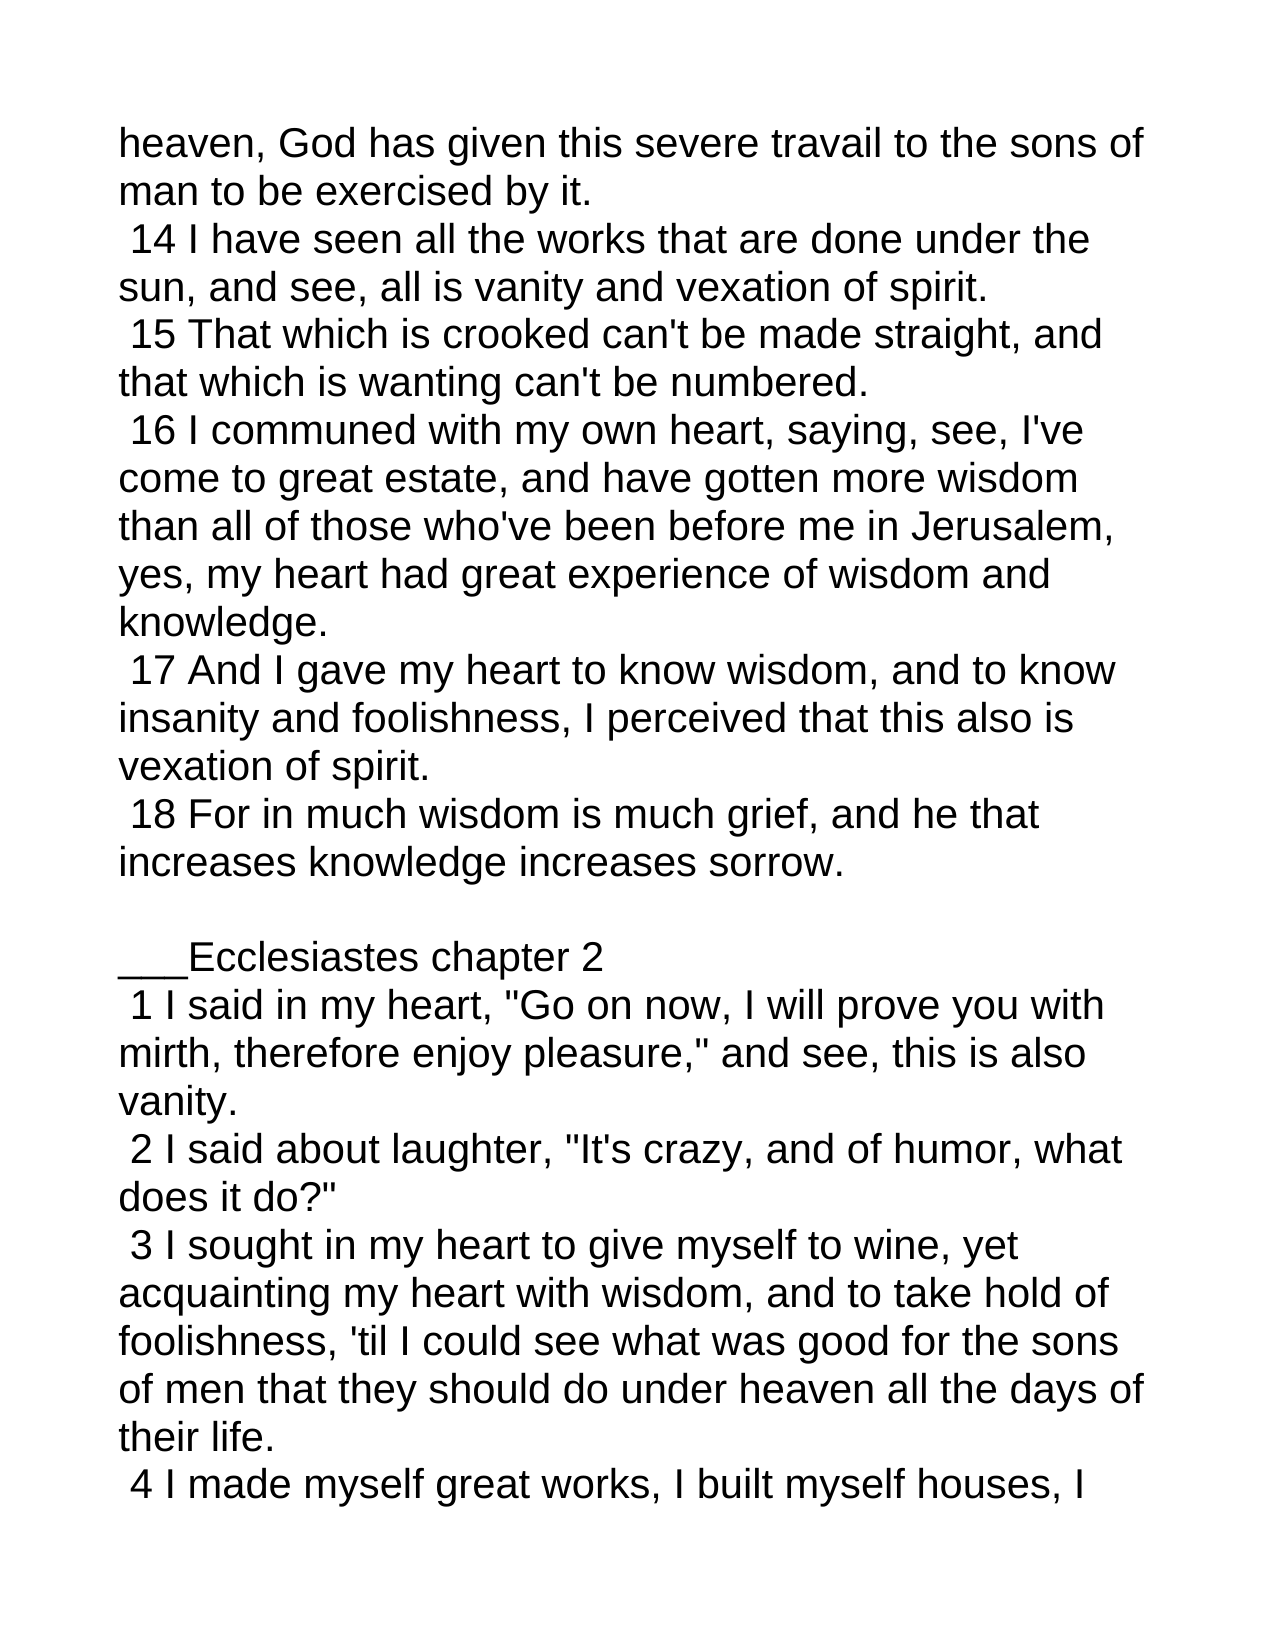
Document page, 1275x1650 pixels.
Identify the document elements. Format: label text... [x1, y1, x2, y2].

text 15 That which is crooked can't be made straight, and that which is wanting can't be numbered. [118, 310, 1157, 406]
text 16 I communed with my own heart, saying, see, I've come to great estate, and have gotten more wisdom than all of those who've been before me in Jerusalem, yes, my heart had great experience of wisdom and knowledge. [118, 406, 1157, 645]
text 18 For in much wisdom is much grief, and he that increases knowledge increases sorrow. [118, 789, 1157, 885]
text 14 I have seen all the works that are done under the sun, and see, all is vanity and vexation of spirit. [118, 214, 1157, 310]
text 3 I sought in my heart to give myself to wine, yet acquainting my heart with wisdom, and to take hold of foolishness, 'til I could see what was good for the sons of men that they should do under heaven all the days of their life. [118, 1220, 1157, 1460]
text 2 I said about laughter, "It's crazy, and of humor, what does it do?" [118, 1124, 1157, 1220]
text ___Ecclesiastes chapter 2 [118, 933, 1157, 981]
text heaven, God has given this severe travail to the sons of man to be exercised by it. [118, 118, 1157, 214]
text 1 I said in my heart, "Go on now, I will prove you with mirth, therefore enjoy pleasure," and see, this is also vanity. [118, 981, 1157, 1124]
text 4 I made myself great works, I built myself houses, I [118, 1460, 1157, 1508]
text 17 And I gave my heart to know wisdom, and to know insanity and foolishness, I perceived that this also is vexation of spirit. [118, 645, 1157, 789]
